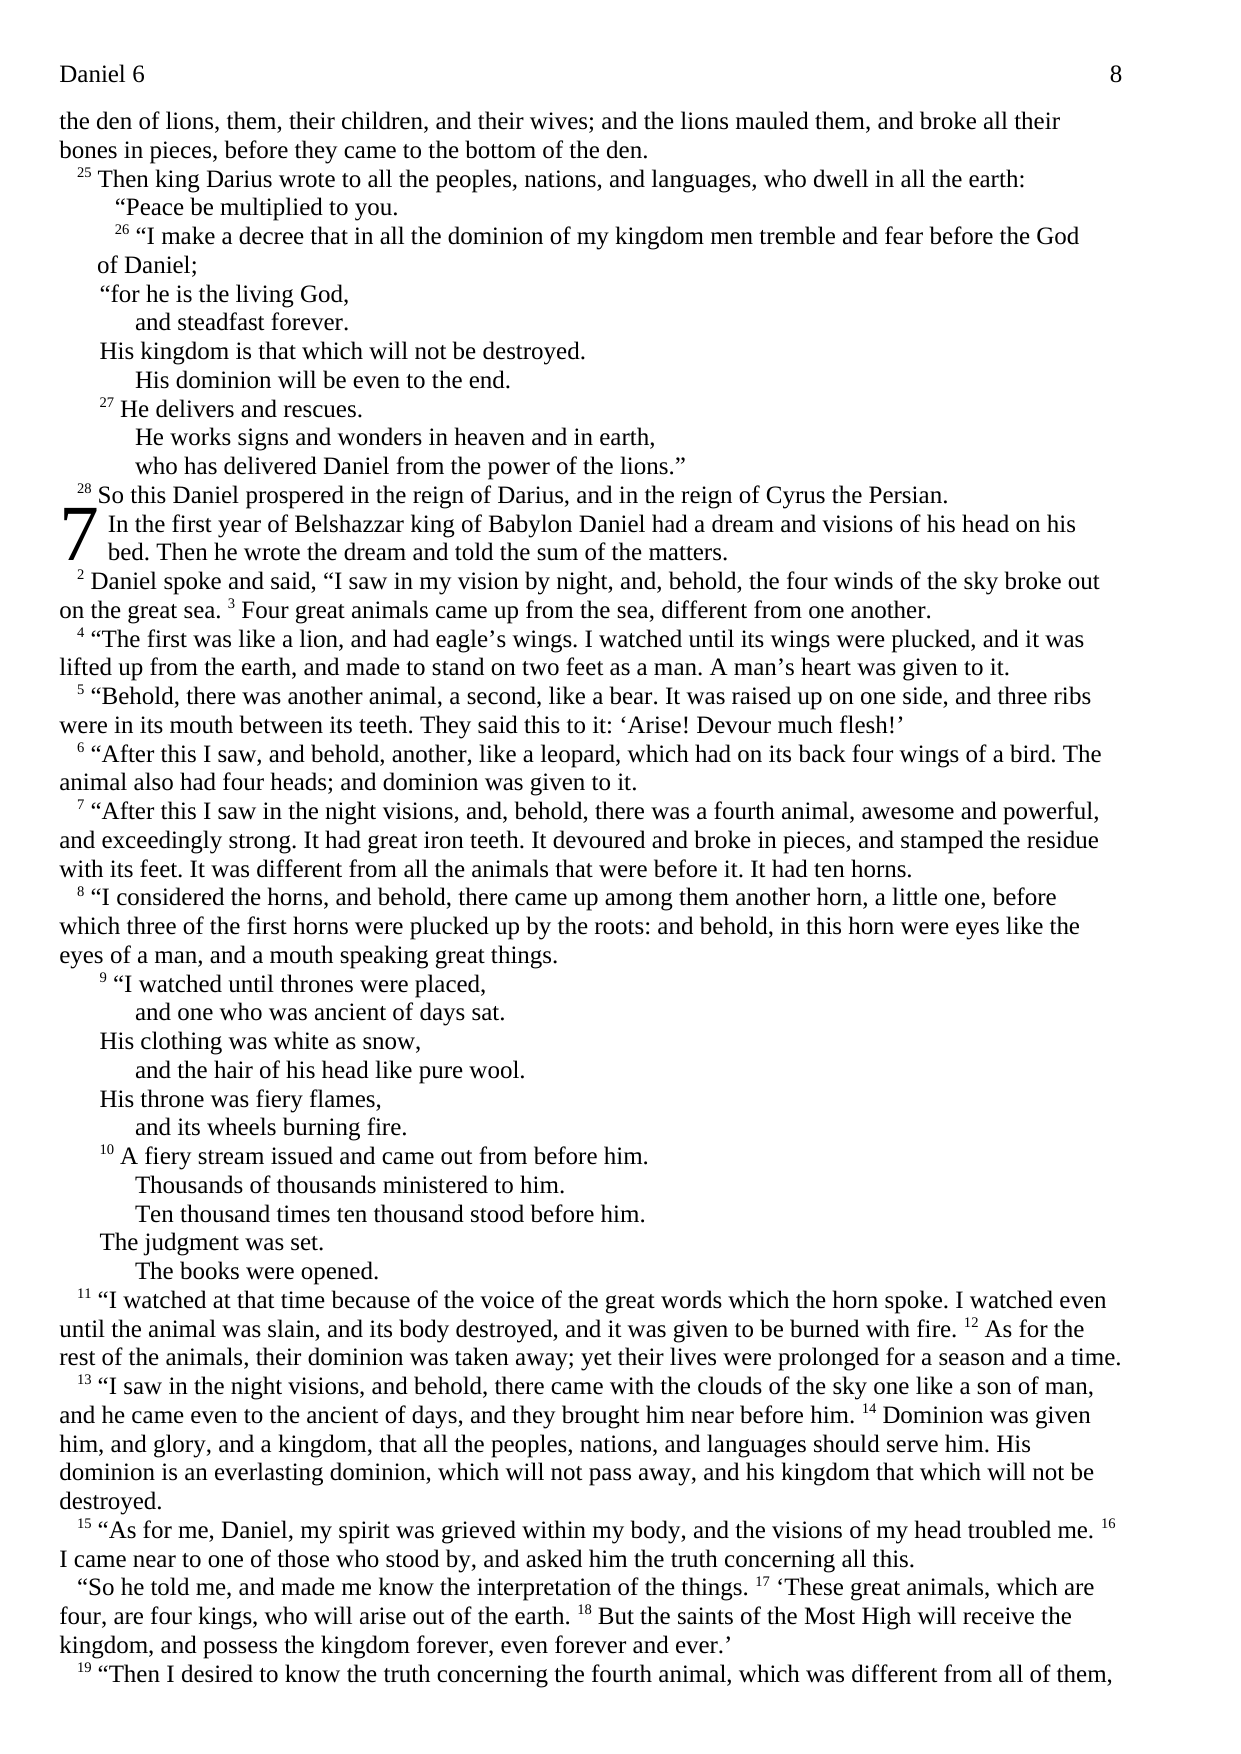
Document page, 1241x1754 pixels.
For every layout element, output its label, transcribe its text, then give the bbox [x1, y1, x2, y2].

text The books were opened. [135, 1256, 1122, 1285]
text and the hair of his head like pure wool. [135, 1055, 1122, 1084]
text 4 “The first was like a lion, and had eagle’s wings. I watched until its wings were plucked, and it was lifted up from the earth, and made to stand on two feet as a man. A man’s heart was given to it. [59, 624, 1122, 681]
text Ten thousand times ten thousand stood before him. [135, 1199, 1122, 1227]
text He works signs and wonders in heaven and in earth, [135, 422, 1122, 451]
text 2 Daniel spoke and said, “I saw in my vision by night, and, behold, the four winds of the sky broke out on the great sea. 3 Four great animals came up from the sea, different from one another. [59, 566, 1122, 624]
text 19 “Then I desired to know the truth concerning the fourth animal, which was different from all of them, [59, 1659, 1122, 1687]
text 27 He delivers and rescues. [99, 394, 1122, 422]
text and steadfast forever. [135, 307, 1122, 336]
text His throne was fiery flames, [99, 1084, 1122, 1112]
text “Peace be multiplied to you. [97, 192, 1084, 221]
text 10 A fiery stream issued and came out from before him. [99, 1141, 1122, 1170]
text 15 “As for me, Daniel, my spirit was grieved within my body, and the visions of my head troubled me. 16 I came near to one of those who stood by, and asked him the truth concerning all this. [59, 1515, 1122, 1572]
text “So he told me, and made me know the interpretation of the things. 17 ‘These great animals, which are four, are four kings, who will arise out of the earth. 18 But the saints of the Most High will receive the kingdom, and possess the kingdom forever, even forever and ever.’ [59, 1572, 1122, 1659]
text 7In the first year of Belshazzar king of Babylon Daniel had a dream and visions of his head on his bed. Then he wrote the dream and told the sum of the matters. [59, 509, 1122, 566]
text and one who was ancient of days sat. [135, 997, 1122, 1026]
text 6 “After this I saw, and behold, another, like a leopard, which had on its back four wings of a bird. The animal also had four heads; and dominion was given to it. [59, 739, 1122, 796]
text Thousands of thousands ministered to him. [135, 1170, 1122, 1199]
text who has delivered Daniel from the power of the lions.” [135, 451, 1122, 480]
text “for he is the living God, [99, 279, 1122, 307]
text and its wheels burning fire. [135, 1112, 1122, 1141]
text 9 “I watched until thrones were placed, [99, 969, 1122, 997]
text 11 “I watched at that time because of the voice of the great words which the horn spoke. I watched even until the animal was slain, and its body destroyed, and it was given to be burned with fire. 12 As for the rest of the animals, their dominion was taken away; yet their lives were prolonged for a season and a time. [59, 1285, 1122, 1371]
text 7 “After this I saw in the night visions, and, behold, there was a fourth animal, awesome and powerful, and exceedingly strong. It had great iron teeth. It devoured and broke in pieces, and stamped the residue with its feet. It was different from all the animals that were before it. It had ten horns. [59, 796, 1122, 882]
text the den of lions, them, their children, and their wives; and the lions mauled them, and broke all their bones in pieces, before they came to the bottom of the den. [59, 106, 1122, 164]
text His kingdom is that which will not be destroyed. [99, 336, 1122, 365]
text 26 “I make a decree that in all the dominion of my kingdom men tremble and fear before the God of Daniel; [97, 221, 1084, 279]
text 8 “I considered the horns, and behold, there came up among them another horn, a little one, before which three of the first horns were plucked up by the roots: and behold, in this horn were eyes like the eyes of a man, and a mouth speaking great things. [59, 882, 1122, 969]
text 25 Then king Darius wrote to all the peoples, nations, and languages, who dwell in all the earth: [59, 164, 1122, 192]
text 5 “Behold, there was another animal, a second, like a bear. It was raised up on one side, and three ribs were in its mouth between its teeth. They said this to it: ‘Arise! Devour much flesh!’ [59, 681, 1122, 739]
text His clothing was white as snow, [99, 1026, 1122, 1055]
text His dominion will be even to the end. [135, 365, 1122, 394]
text The judgment was set. [99, 1227, 1122, 1256]
text 28 So this Daniel prospered in the reign of Darius, and in the reign of Cyrus the Persian. [59, 480, 1122, 509]
text 13 “I saw in the night visions, and behold, there came with the clouds of the sky one like a son of man, and he came even to the ancient of days, and they brought him near before him. 14 Dominion was given him, and glory, and a kingdom, that all the peoples, nations, and languages should serve him. His dominion is an everlasting dominion, which will not pass away, and his kingdom that which will not be destroyed. [59, 1371, 1122, 1515]
